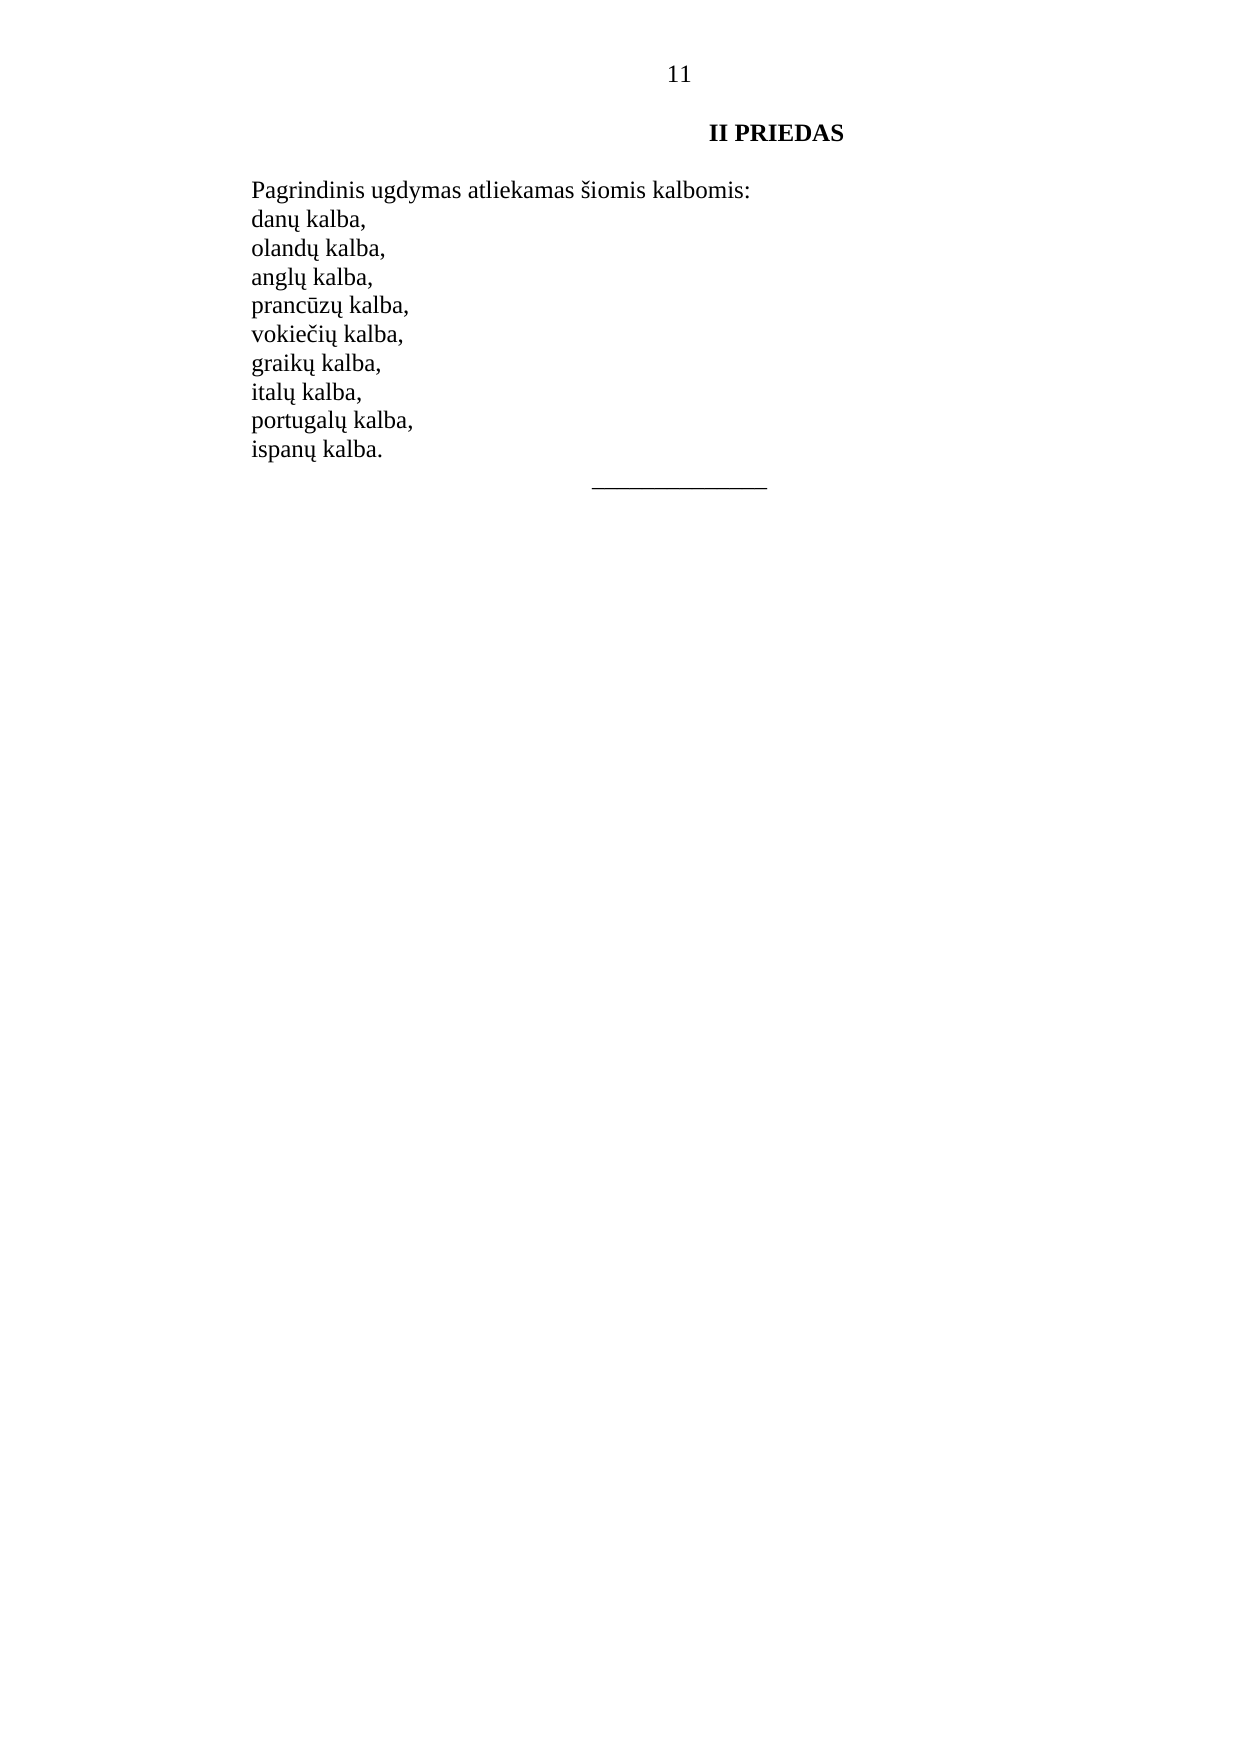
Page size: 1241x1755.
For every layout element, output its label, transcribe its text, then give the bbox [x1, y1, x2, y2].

text graikų kalba, [177, 348, 1181, 377]
text Pagrindinis ugdymas atliekamas šiomis kalbomis: [177, 176, 1181, 204]
text ______________ [177, 463, 1181, 492]
text II PRIEDAS [177, 118, 1181, 147]
text italų kalba, [177, 377, 1181, 406]
text portugalų kalba, [177, 406, 1181, 434]
text danų kalba, [177, 204, 1181, 233]
text ispanų kalba. [177, 434, 1181, 463]
text prancūzų kalba, [177, 291, 1181, 319]
text anglų kalba, [177, 262, 1181, 291]
text olandų kalba, [177, 233, 1181, 262]
text vokiečių kalba, [177, 319, 1181, 348]
